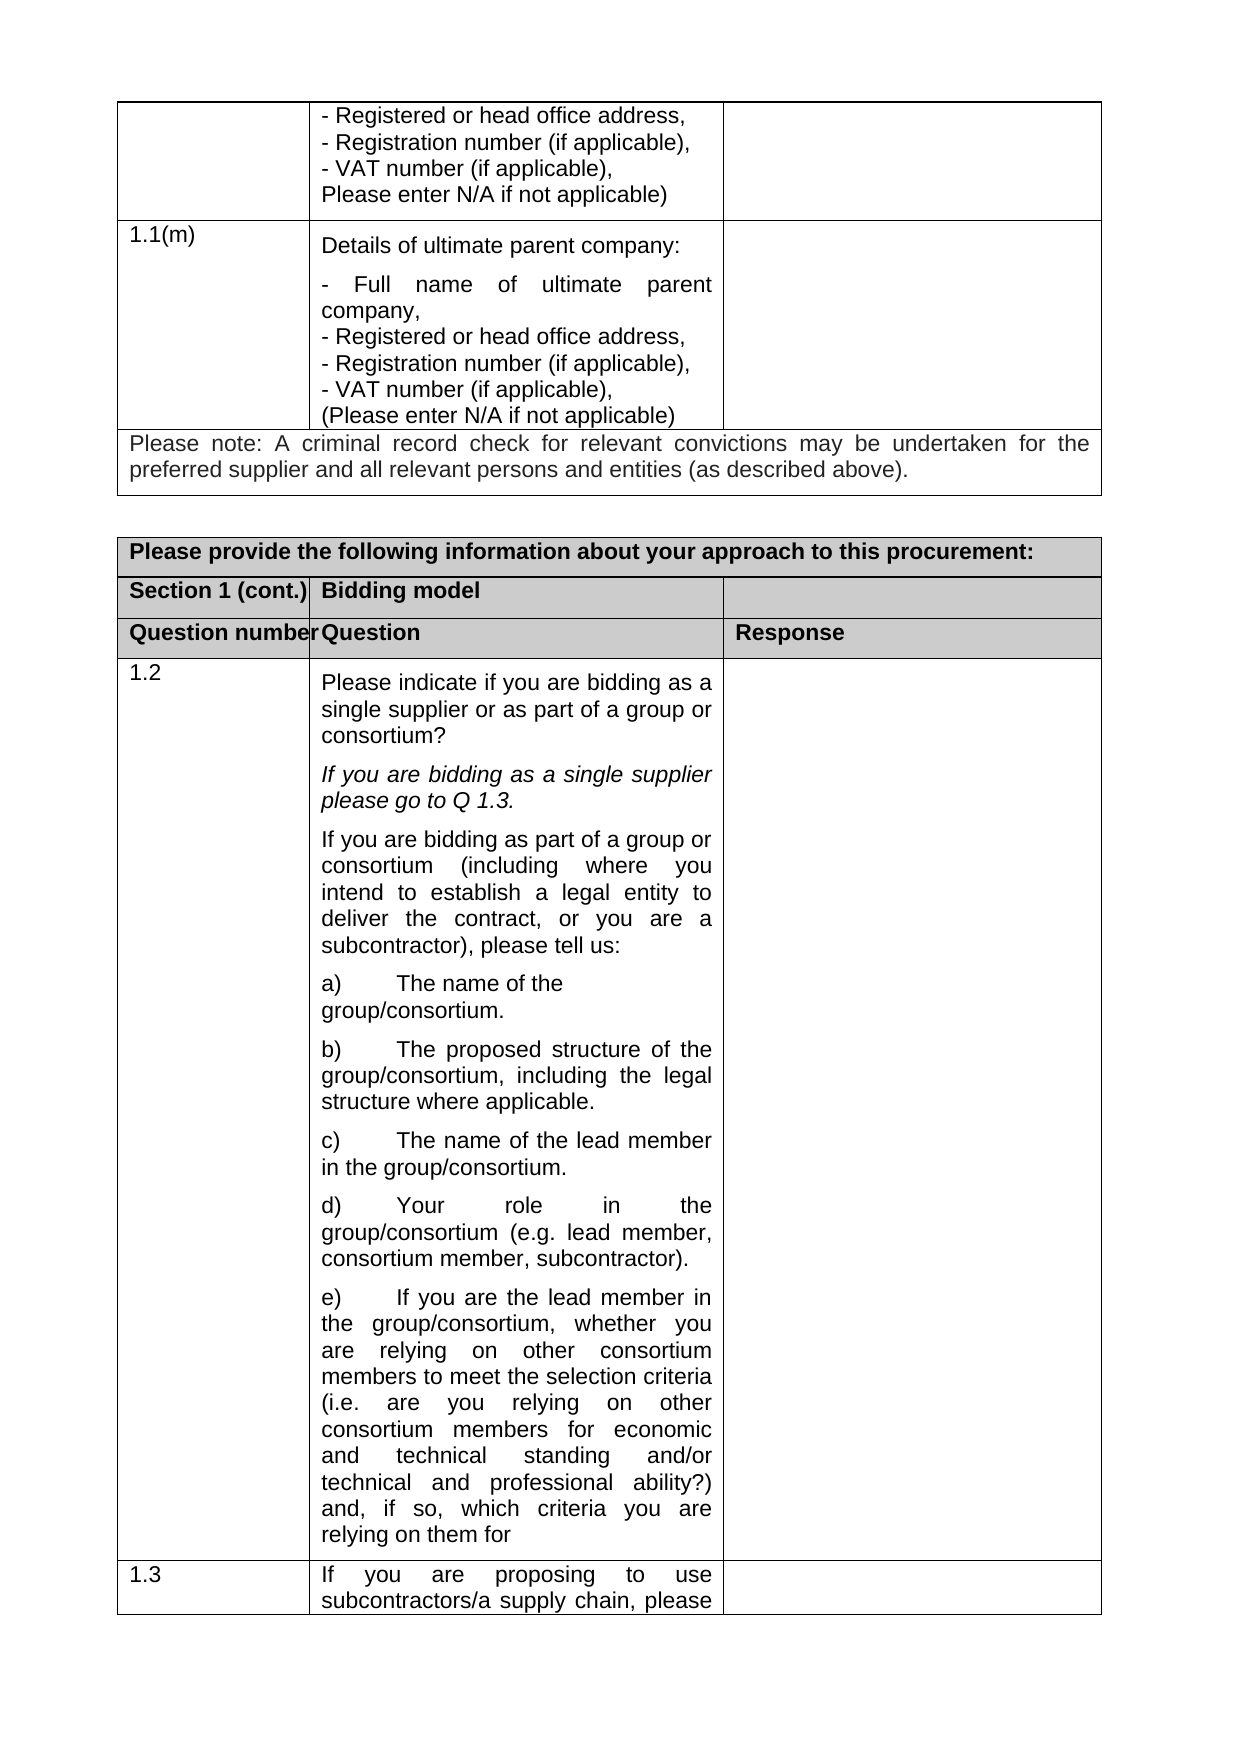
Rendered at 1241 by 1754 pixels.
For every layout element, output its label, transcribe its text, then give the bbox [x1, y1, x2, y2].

table_cell - Registered or head office address, - Registration number (if applicable), - VAT number (if applicable), Please enter N/A if not applicable) [310, 103, 723, 220]
table_cell [724, 221, 1101, 429]
table_header Please provide the following information about your approach to this procurement: [118, 538, 1101, 576]
table_cell Please note: A criminal record check for relevant convictions may be undertaken for the preferred supplier and all relevant persons and entities (as described above). [118, 430, 1101, 495]
table_cell Question [310, 619, 723, 658]
table_cell If you are proposing to use subcontractors/a supply chain, please [310, 1561, 723, 1614]
table_cell [724, 578, 1101, 618]
table_cell Question number [118, 619, 309, 658]
table_cell 1.1(m) [118, 221, 309, 429]
table_cell [724, 1561, 1101, 1614]
table_cell [724, 659, 1101, 1560]
table_cell 1.2 [118, 659, 309, 1560]
table_cell Details of ultimate parent company: - Full name of ultimate parent company, - Registered or head office address, - Registration number (if applicable), - VAT number (if applicable), (Please enter N/A if not applicable) [310, 221, 723, 429]
table_cell Response [724, 619, 1101, 658]
table_cell Bidding model [310, 578, 723, 618]
table_cell Please indicate if you are bidding as a single supplier or as part of a group or consortium? If you are bidding as a single supplier please go to Q 1.3. If you are bidding as part of a group or consortium (including where you intend to establish a legal entity to deliver the contract, or you are a subcontractor), please tell us: The name of the group/consortium. The proposed structure of the group/consortium, including the legal structure where applicable. The name of the lead member in the group/consortium. Your role in the group/consortium (e.g. lead member, consortium member, subcontractor). If you are the lead member in the group/consortium, whether you are relying on other consortium members to meet the selection criteria (i.e. are you relying on other consortium members for economic and technical standing and/or technical and professional ability?) and, if so, which criteria you are relying on them for [310, 659, 723, 1560]
table_cell Section 1 (cont.) [118, 578, 309, 618]
table_cell [724, 103, 1101, 220]
table_cell 1.3 [118, 1561, 309, 1614]
table_cell [118, 103, 309, 220]
